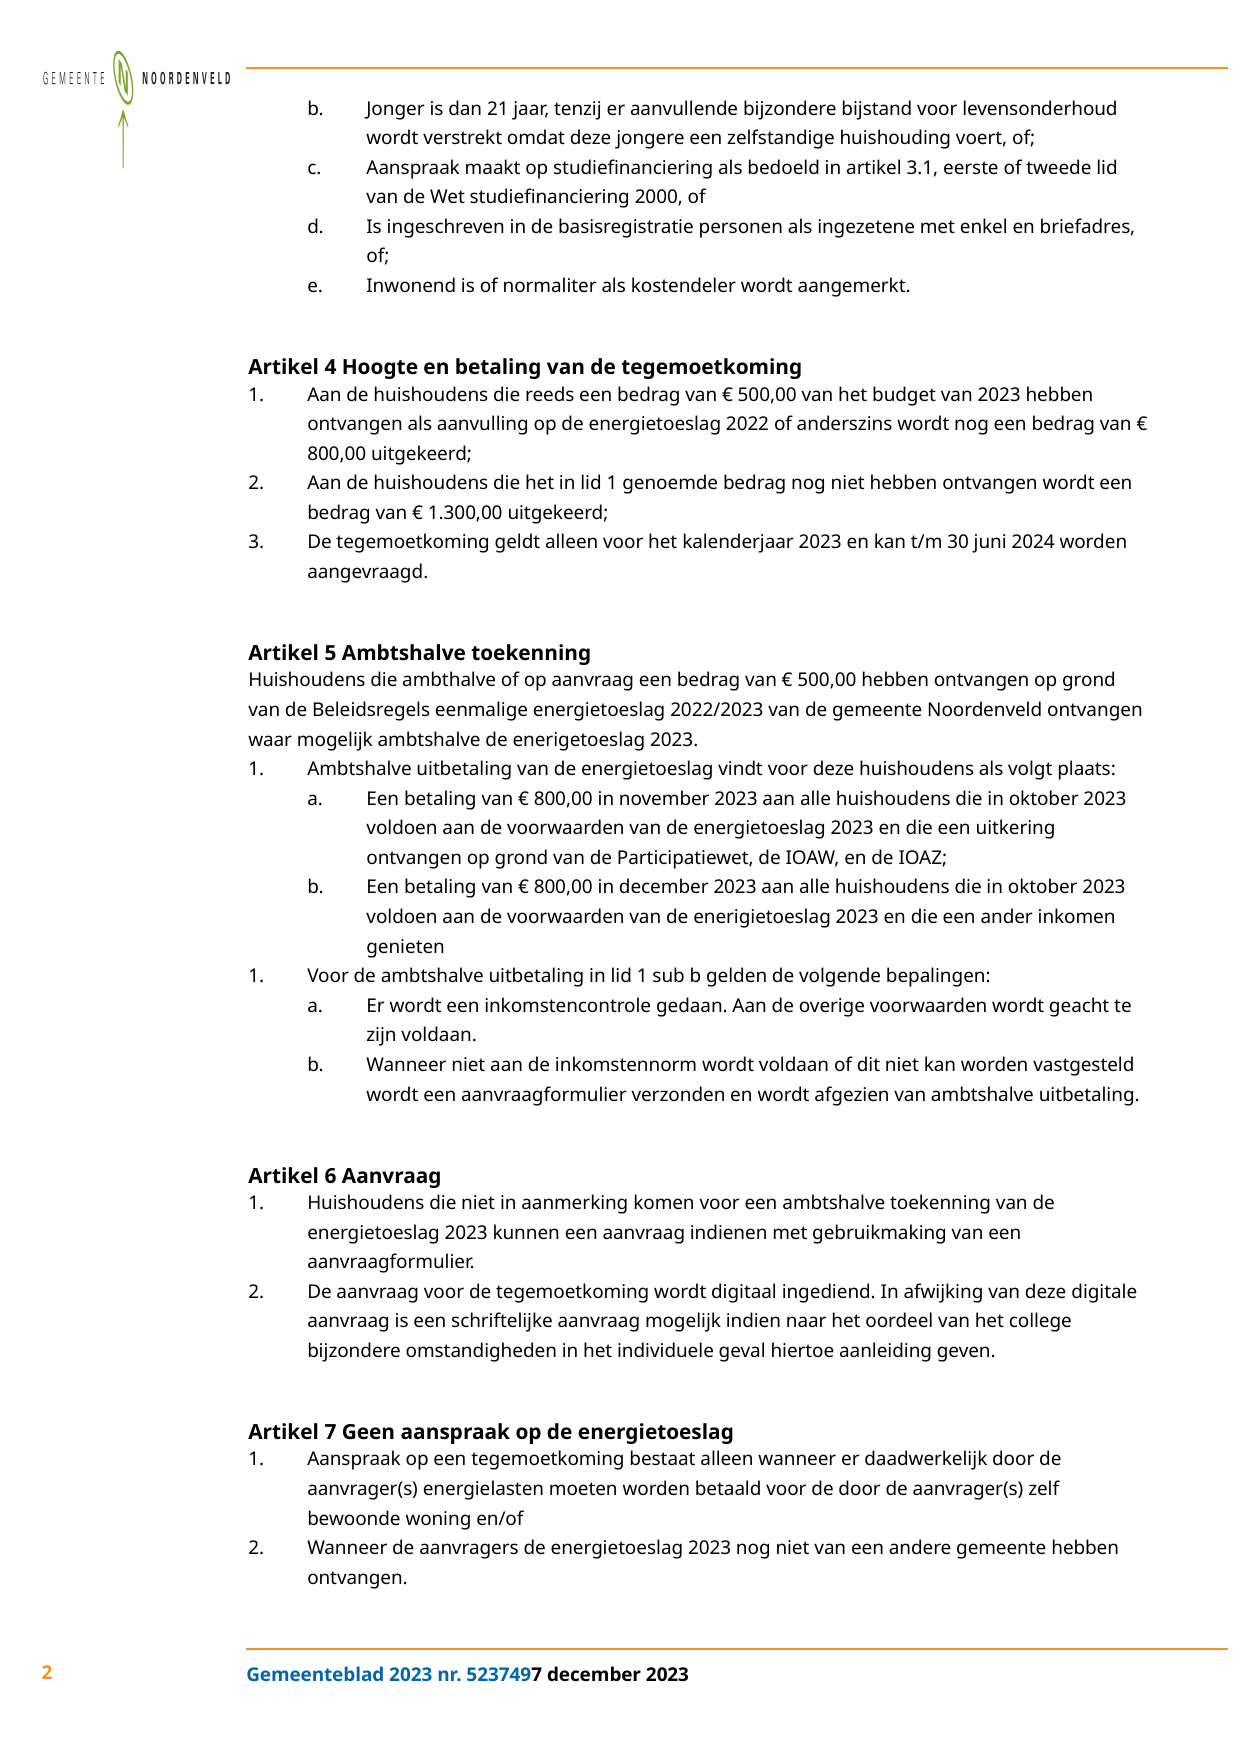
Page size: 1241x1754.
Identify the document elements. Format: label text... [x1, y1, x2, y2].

picture [41, 47, 231, 172]
text Artikel 7 Geen aanspraak op de energietoeslag [248, 1417, 1152, 1446]
list Een betaling van € 800,00 in december 2023 aan alle huishoudens die in oktober 2023 voldoen aan de voorwaarden van de enerigietoeslag 2023 en die een ander inkomen genieten [307, 874, 1152, 959]
list Aanspraak maakt op studiefinanciering als bedoeld in artikel 3.1, eerste of tweede lid van de Wet studiefinanciering 2000, of [307, 154, 1152, 209]
list Wanneer niet aan de inkomstennorm wordt voldaan of dit niet kan worden vastgesteld wordt een aanvraagformulier verzonden en wordt afgezien van ambtshalve uitbetaling. [307, 1051, 1152, 1107]
text Artikel 5 Ambtshalve toekenning [248, 638, 1152, 667]
list De aanvraag voor de tegemoetkoming wordt digitaal ingediend. In afwijking van deze digitale aanvraag is een schriftelijke aanvraag mogelijk indien naar het oordeel van het college bijzondere omstandigheden in het individuele geval hiertoe aanleiding geven. [248, 1278, 1152, 1363]
list Voor de ambtshalve uitbetaling in lid 1 sub b gelden de volgende bepalingen: [248, 962, 1152, 988]
list Inwonend is of normaliter als kostendeler wordt aangemerkt. [307, 272, 1152, 298]
list Aan de huishoudens die reeds een bedrag van € 500,00 van het budget van 2023 hebben ontvangen als aanvulling op de energietoeslag 2022 of anderszins wordt nog een bedrag van € 800,00 uitgekeerd; [248, 381, 1152, 466]
list Aan de huishoudens die het in lid 1 genoemde bedrag nog niet hebben ontvangen wordt een bedrag van € 1.300,00 uitgekeerd; [248, 469, 1152, 525]
list Aanspraak op een tegemoetkoming bestaat alleen wanneer er daadwerkelijk door de aanvrager(s) energielasten moeten worden betaald voor de door de aanvrager(s) zelf bewoonde woning en/of [248, 1446, 1152, 1531]
list Er wordt een inkomstencontrole gedaan. Aan de overige voorwaarden wordt geacht te zijn voldaan. [307, 992, 1152, 1047]
list Jonger is dan 21 jaar, tenzij er aanvullende bijzondere bijstand voor levensonderhoud wordt verstrekt omdat deze jongere een zelfstandige huishouding voert, of; [307, 95, 1152, 150]
list Een betaling van € 800,00 in november 2023 aan alle huishoudens die in oktober 2023 voldoen aan de voorwaarden van de energietoeslag 2023 en die een uitkering ontvangen op grond van de Participatiewet, de IOAW, en de IOAZ; [307, 785, 1152, 870]
list Is ingeschreven in de basisregistratie personen als ingezetene met enkel en briefadres, of; [307, 213, 1152, 268]
text Huishoudens die ambthalve of op aanvraag een bedrag van € 500,00 hebben ontvangen op grond van de Beleidsregels eenmalige energietoeslag 2022/2023 van de gemeente Noordenveld ontvangen waar mogelijk ambtshalve de enerigetoeslag 2023. [248, 667, 1152, 752]
text Artikel 6 Aanvraag [248, 1161, 1152, 1189]
list Huishoudens die niet in aanmerking komen voor een ambtshalve toekenning van de energietoeslag 2023 kunnen een aanvraag indienen met gebruikmaking van een aanvraagformulier. [248, 1189, 1152, 1274]
list Wanneer de aanvragers de energietoeslag 2023 nog niet van een andere gemeente hebben ontvangen. [248, 1534, 1152, 1590]
list De tegemoetkoming geldt alleen voor het kalenderjaar 2023 en kan t/m 30 juni 2024 worden aangevraagd. [248, 529, 1152, 584]
text Artikel 4 Hoogte en betaling van de tegemoetkoming [248, 352, 1152, 381]
list Ambtshalve uitbetaling van de energietoeslag vindt voor deze huishoudens als volgt plaats: [248, 755, 1152, 781]
